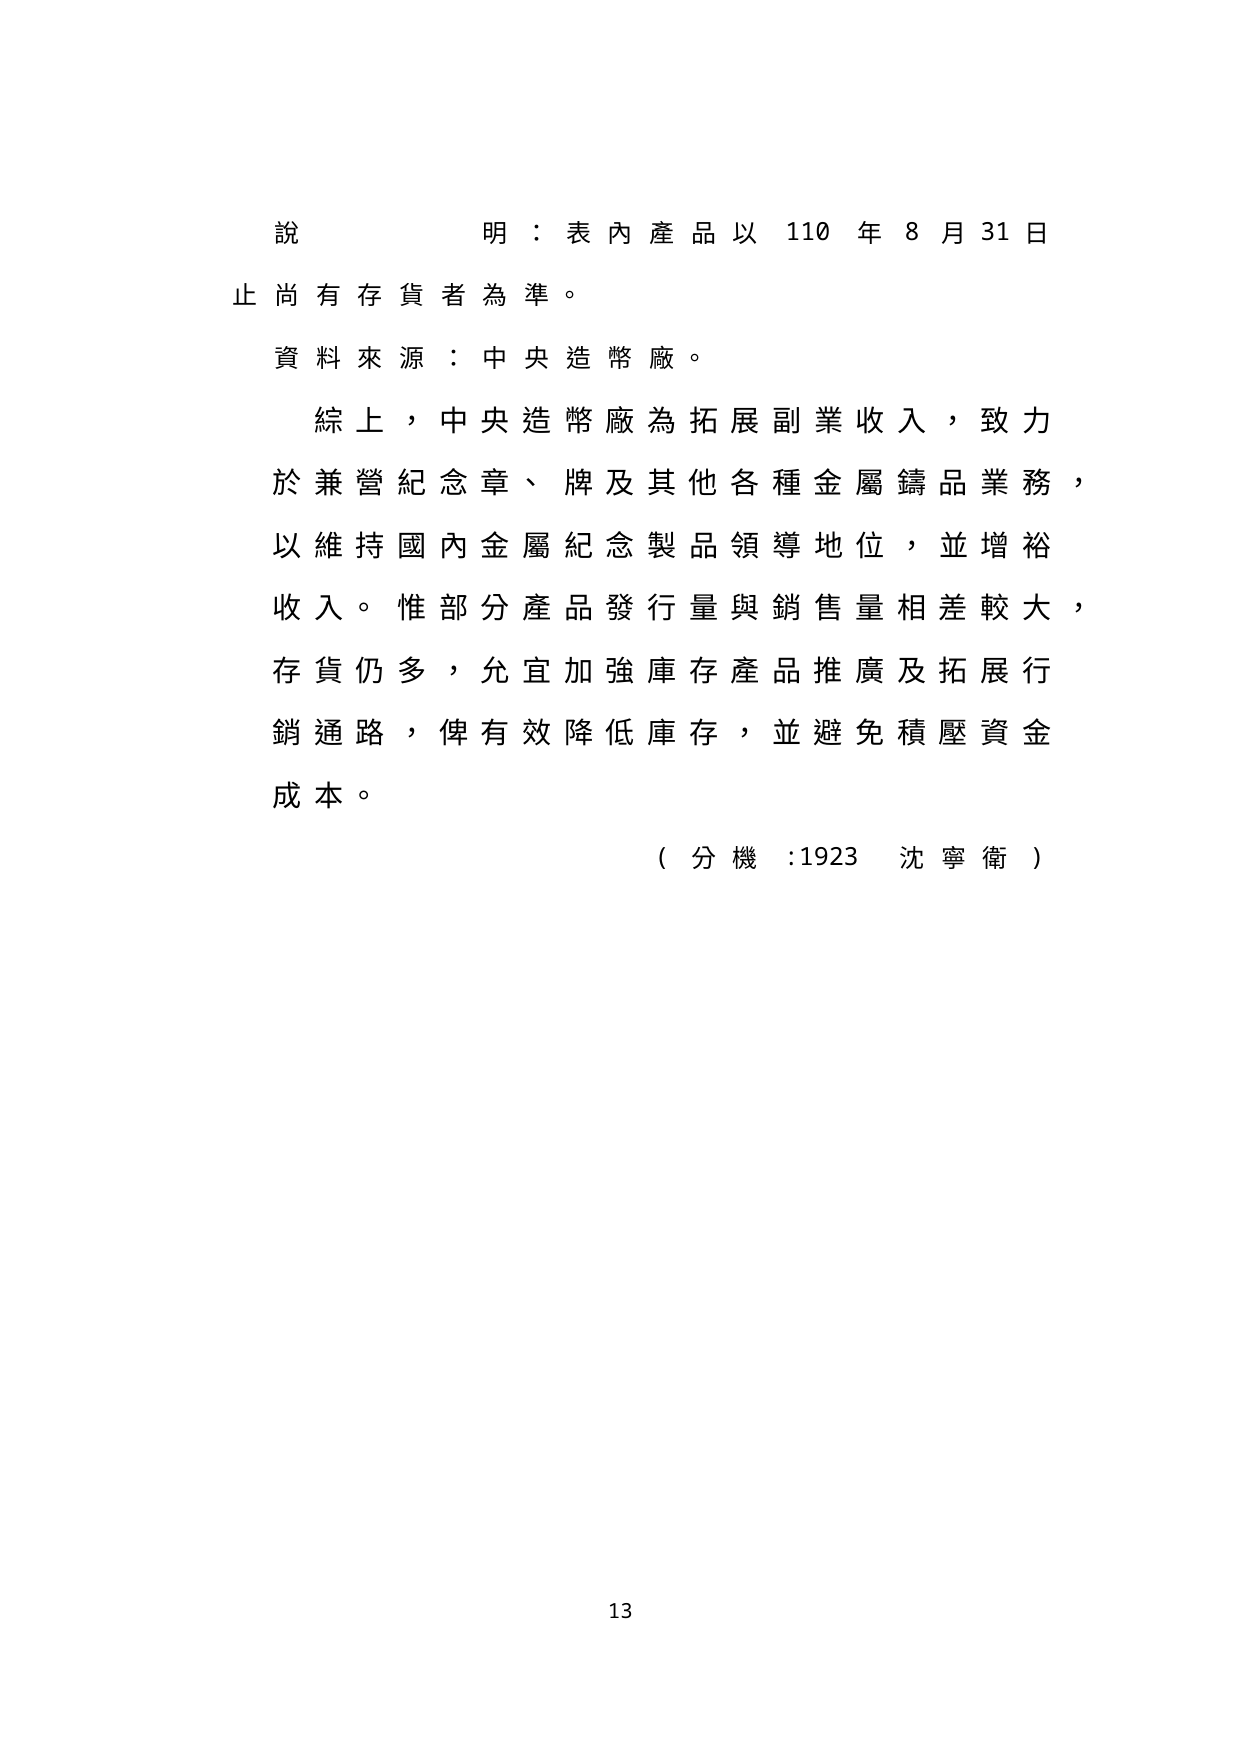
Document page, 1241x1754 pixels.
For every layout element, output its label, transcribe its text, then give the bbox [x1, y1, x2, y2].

text 資料來源：中央造幣廠。 [212, 314, 1058, 377]
text 說 明：表內產品以110年8月31日止尚有存貨者為準。 [212, 189, 1058, 314]
text 綜上，中央造幣廠為拓展副業收入，致力於兼營紀念章、牌及其他各種金屬鑄品業務，以維持國內金屬紀念製品領導地位，並增裕收入。惟部分產品發行量與銷售量相差較大，存貨仍多，允宜加強庫存產品推廣及拓展行銷通路，俾有效降低庫存，並避免積壓資金成本。 [242, 377, 1058, 814]
text (分機:1923 沈寧衛) [242, 814, 1058, 877]
